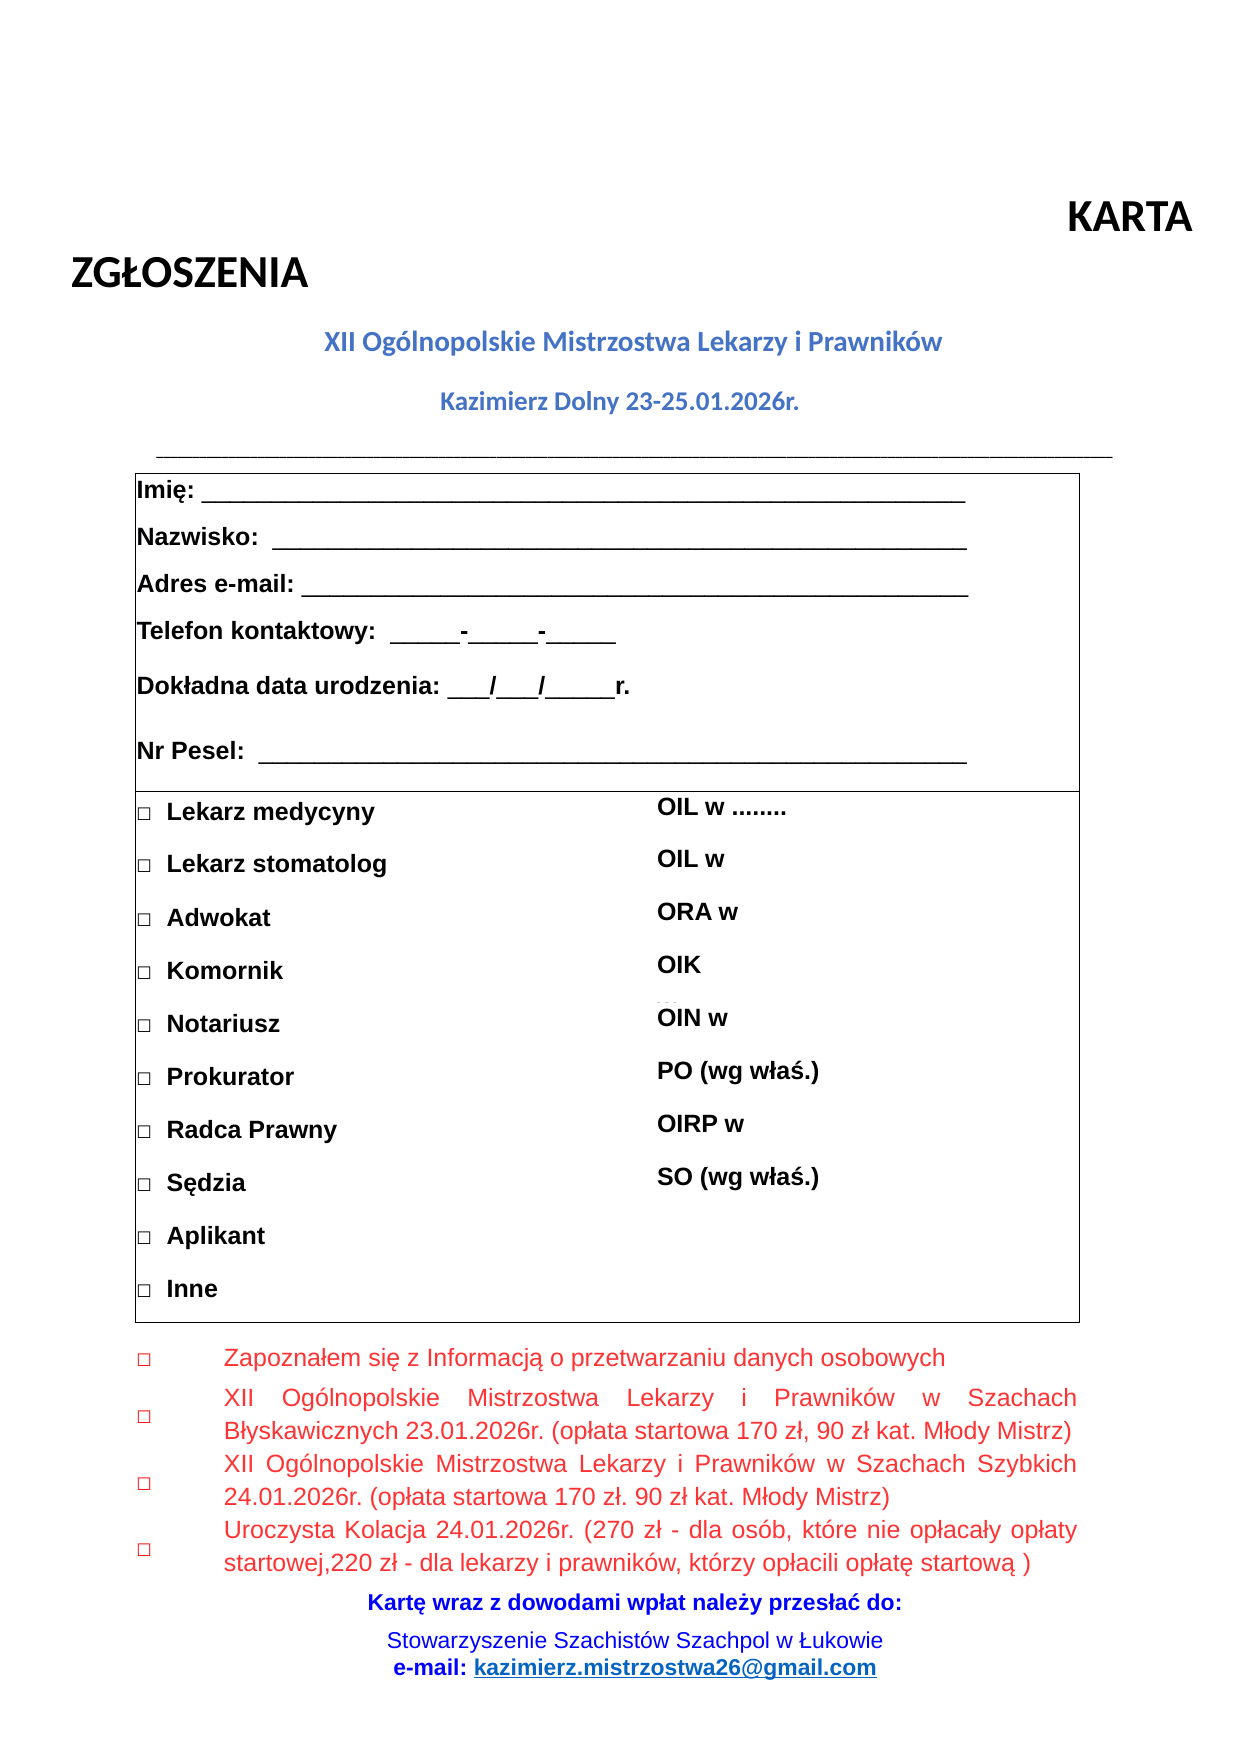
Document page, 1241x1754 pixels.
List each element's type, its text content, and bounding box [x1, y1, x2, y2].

table_cell ☐ Notariusz [136, 1003, 656, 1056]
text XII Ogólnopolskie Mistrzostwa Lekarzy i Prawników [118, 323, 1149, 359]
table_cell ☐ [135, 1383, 223, 1449]
table_cell Adres e-mail: ________________________________________________ [136, 567, 1079, 614]
table_cell ☐ Lekarz stomatolog [136, 844, 656, 897]
table_cell Uroczysta Kolacja 24.01.2026r. (270 zł - dla osób, które nie opłacały opłaty startowej,220 zł - dla lekarzy i prawników, którzy opłacili opłatę startową ) [223, 1515, 1079, 1581]
table_cell ☐ Radca Prawny [136, 1109, 656, 1162]
table_cell ☐ Aplikant [136, 1216, 656, 1269]
table_cell SO (wg właś.) ….................................... [656, 1163, 1079, 1216]
table_cell ☐ Inne [136, 1269, 656, 1322]
table_cell ☐ [135, 1449, 223, 1515]
table_cell XII Ogólnopolskie Mistrzostwa Lekarzy i Prawników w Szachach Błyskawicznych 23.01.2026r. (opłata startowa 170 zł, 90 zł kat. Młody Mistrz) [223, 1383, 1079, 1449]
table_cell Nr Pesel: ___________________________________________________ [136, 724, 1079, 791]
text Kazimierz Dolny 23-25.01.2026r. [118, 384, 1122, 417]
table_cell OIN w …................................................. [656, 1003, 1079, 1056]
table_cell Nazwisko: __________________________________________________ [136, 520, 1079, 567]
table_cell [656, 1216, 1079, 1269]
table_cell PO (wg właś.) ….................................... [656, 1056, 1079, 1109]
table_cell XII Ogólnopolskie Mistrzostwa Lekarzy i Prawników w Szachach Szybkich 24.01.2026r. (opłata startowa 170 zł. 90 zł kat. Młody Mistrz) [223, 1449, 1079, 1515]
table_cell ☐ Sędzia [136, 1163, 656, 1216]
table_cell OIL w ….................................................. [656, 844, 1079, 897]
table_cell OIL w ........….......................................... [656, 792, 1079, 844]
table_cell Zapoznałem się z Informacją o przetwarzaniu danych osobowych [223, 1335, 1079, 1383]
table_cell Telefon kontaktowy: _____-_____-_____ [136, 614, 1079, 662]
table_cell Dokładna data urodzenia: ___/___/_____r. [136, 662, 1079, 724]
table_cell [644, 1323, 1079, 1335]
table_cell ☐ Prokurator [136, 1056, 656, 1109]
table_cell ☐ [135, 1515, 223, 1581]
table_cell ☐ Lekarz medycyny [136, 792, 656, 844]
table_cell [656, 1269, 1079, 1322]
table_cell ☐ Komornik [136, 950, 656, 1003]
table_cell ☐ Adwokat [136, 897, 656, 950]
table_cell OIK w ..................................................... [656, 950, 1079, 1003]
text ____________________________________________________________________________________________________________________________________ [148, 442, 1122, 460]
table_cell [135, 1323, 644, 1335]
table_cell OIRP w …............................................... [656, 1109, 1079, 1162]
table_cell ORA w …................................................ [656, 897, 1079, 950]
table_cell ☐ [135, 1335, 223, 1383]
table_header Imię: _______________________________________________________ [136, 474, 1079, 520]
text KARTA ZGŁOSZENIA [71, 187, 1196, 298]
